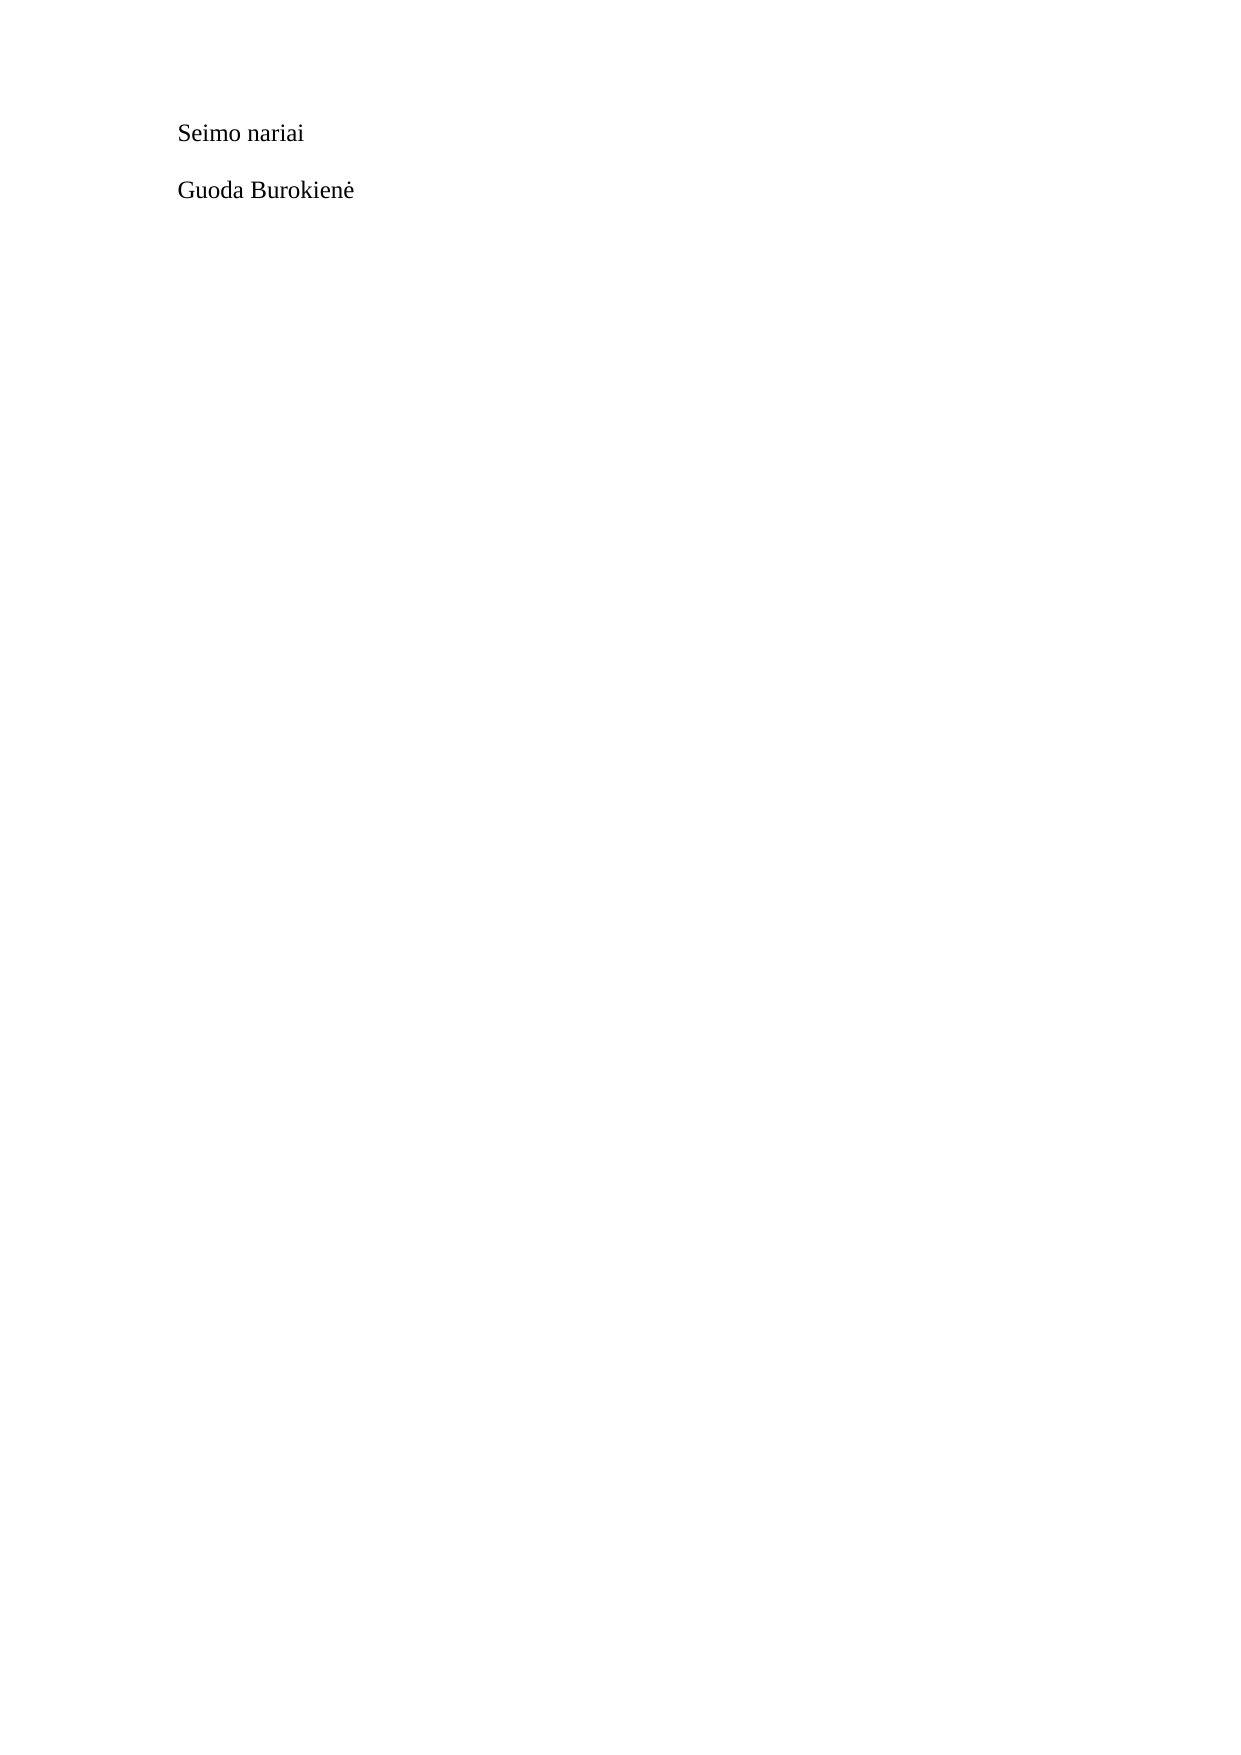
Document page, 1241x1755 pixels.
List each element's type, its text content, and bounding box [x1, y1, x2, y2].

text Seimo nariai [177, 118, 1181, 147]
text Guoda Burokienė (Parašas) [177, 176, 1181, 204]
